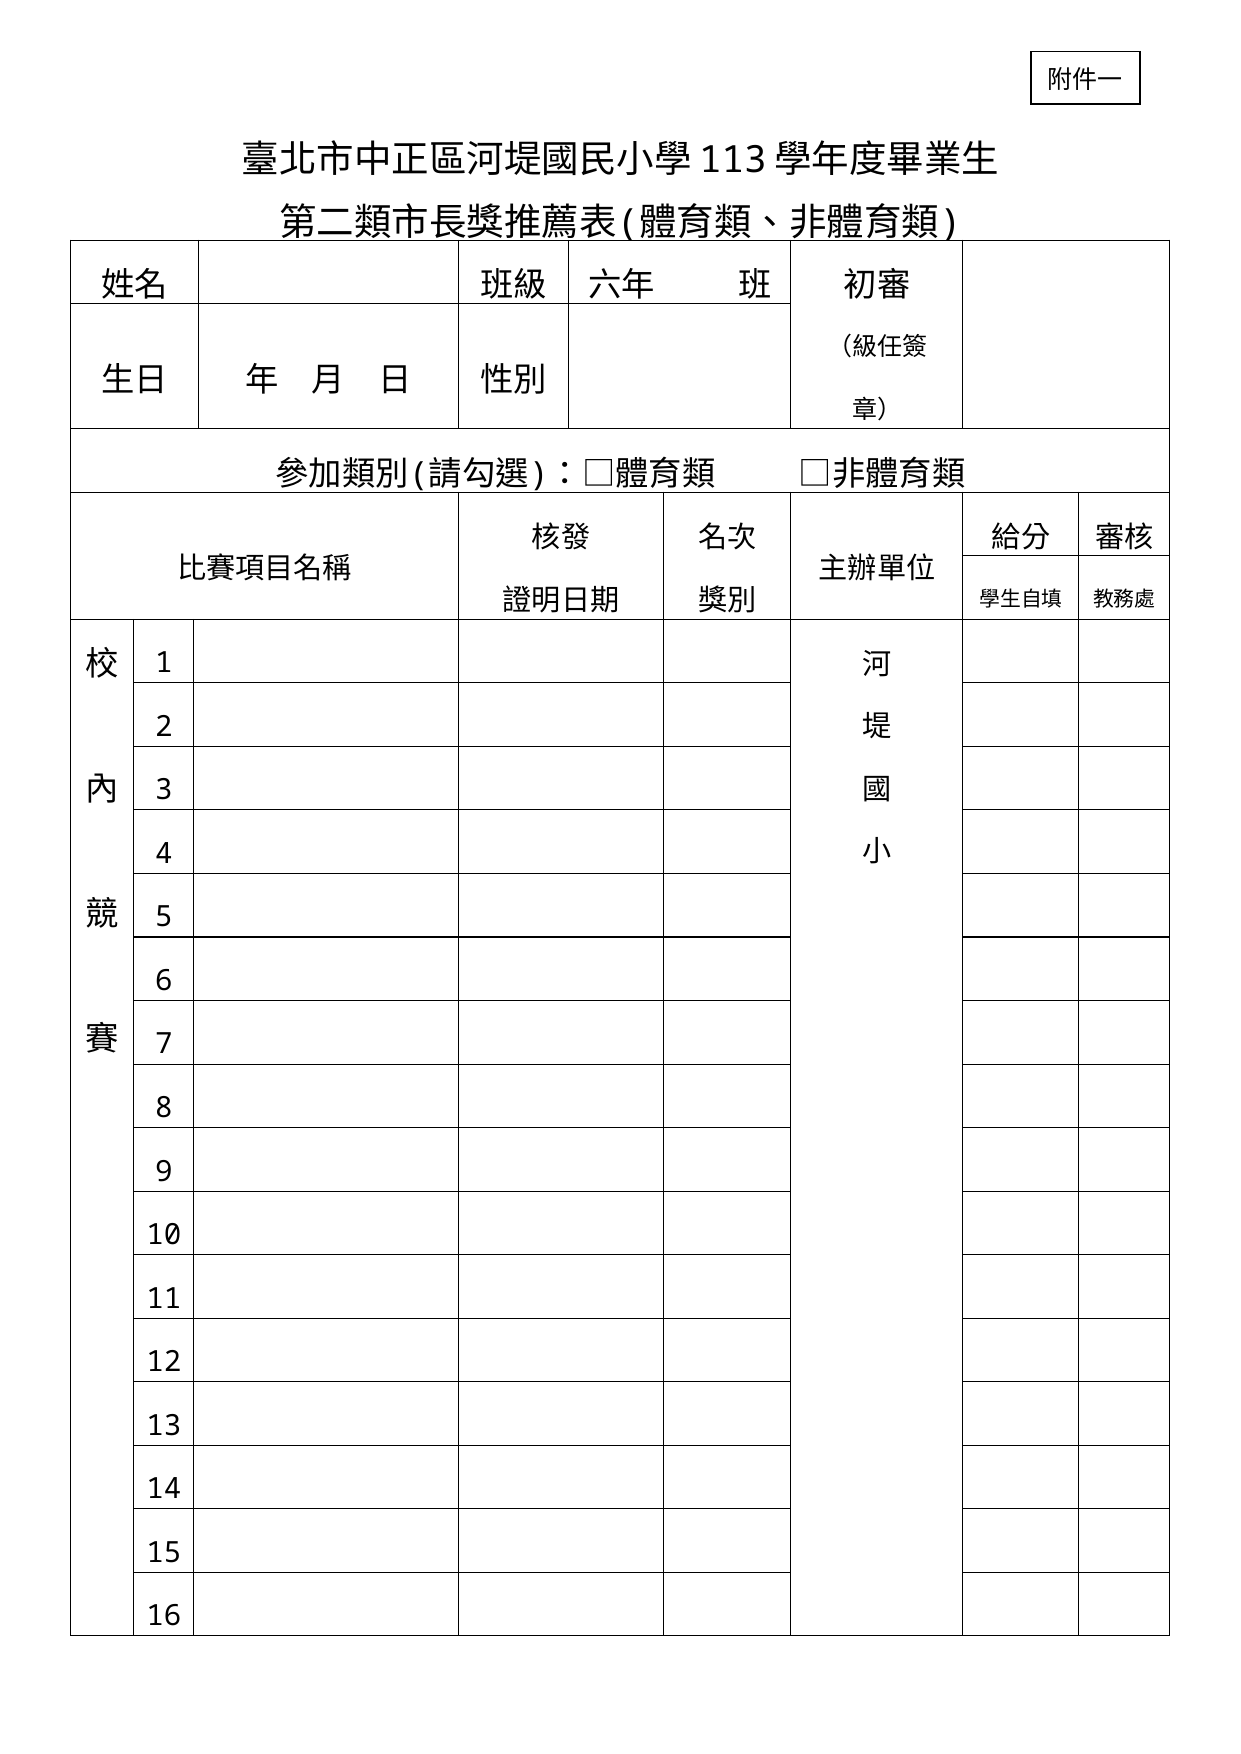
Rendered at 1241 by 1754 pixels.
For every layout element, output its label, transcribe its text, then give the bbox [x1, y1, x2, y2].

table_cell [459, 810, 663, 873]
table_cell [963, 1446, 1078, 1508]
table_cell [664, 1192, 790, 1254]
table_header 姓名 [71, 241, 198, 303]
table_cell 4 [134, 810, 193, 873]
table_cell 7 [134, 1001, 193, 1063]
table_cell 10 [134, 1192, 193, 1254]
table_cell [1079, 1192, 1169, 1254]
table_cell [963, 1509, 1078, 1572]
table_cell [194, 1509, 458, 1572]
table_cell 教務處 [1079, 556, 1169, 619]
text 第二類市長獎推薦表(體育類、非體育類) [75, 177, 1165, 239]
table_cell 2 [134, 683, 193, 746]
table_cell [194, 1001, 458, 1063]
table_cell 1 [134, 620, 193, 682]
table_cell [459, 1509, 663, 1572]
table_cell [664, 1319, 790, 1381]
table_cell [459, 1001, 663, 1063]
table_cell [1079, 874, 1169, 936]
table_cell [459, 1192, 663, 1254]
table_cell 生日 [71, 304, 198, 428]
table_cell [459, 1446, 663, 1508]
table_cell [1079, 1128, 1169, 1191]
table_cell [664, 1573, 790, 1635]
table_cell [569, 304, 790, 428]
table_cell [963, 1065, 1078, 1127]
table_cell [963, 1128, 1078, 1191]
table_cell [1079, 1001, 1169, 1063]
table_cell [1079, 1319, 1169, 1381]
table_cell 主辦單位 [791, 493, 962, 619]
table_cell 5 [134, 874, 193, 936]
table_cell 校 內 競 賽 [71, 620, 133, 1635]
table_cell [664, 810, 790, 873]
table_cell 16 [134, 1573, 193, 1635]
table_cell [194, 1573, 458, 1635]
table_cell 核發 證明日期 [459, 493, 663, 619]
table_cell [1079, 810, 1169, 873]
table_cell [963, 747, 1078, 809]
table_cell [194, 1255, 458, 1318]
table_cell 14 [134, 1446, 193, 1508]
table_cell [1079, 1446, 1169, 1508]
table_cell [963, 1319, 1078, 1381]
table_cell [963, 683, 1078, 746]
table_cell 8 [134, 1065, 193, 1127]
table_cell [194, 683, 458, 746]
table_cell [459, 1573, 663, 1635]
table_cell [459, 874, 663, 936]
table_cell [459, 683, 663, 746]
table_cell [194, 1192, 458, 1254]
table_cell [194, 1128, 458, 1191]
text 附件一 [1047, 60, 1124, 96]
table_cell 12 [134, 1319, 193, 1381]
table_cell 參加類別(請勾選)：□體育類 □非體育類 [71, 429, 1169, 492]
table_cell [194, 620, 458, 682]
table_cell [664, 747, 790, 809]
table_cell [963, 1192, 1078, 1254]
table_cell [664, 1128, 790, 1191]
table_cell [963, 938, 1078, 1000]
table_header [963, 241, 1169, 428]
table_cell 9 [134, 1128, 193, 1191]
table_cell 6 [134, 938, 193, 1000]
table_cell 給分 [963, 493, 1078, 555]
table_header 初審 （級任簽章） [791, 241, 962, 428]
table_cell [963, 874, 1078, 936]
table_cell [963, 1001, 1078, 1063]
table_cell [194, 1319, 458, 1381]
table_cell [194, 1065, 458, 1127]
table_cell 3 [134, 747, 193, 809]
table_cell 15 [134, 1509, 193, 1572]
table_cell [664, 1255, 790, 1318]
table_cell 比賽項目名稱 [71, 493, 458, 619]
table_cell 年 月 日 [199, 304, 458, 428]
table_cell [664, 683, 790, 746]
text 臺北市中正區河堤國民小學113學年度畢業生 [75, 114, 1165, 177]
table_cell 河 堤 國 小 [791, 620, 962, 1635]
table_cell [459, 1065, 663, 1127]
table_cell 學生自填 [963, 556, 1078, 619]
table_cell [194, 1382, 458, 1445]
table_cell [459, 620, 663, 682]
table_cell [1079, 1255, 1169, 1318]
table_header [199, 241, 458, 303]
table_cell [459, 1382, 663, 1445]
table_cell [459, 938, 663, 1000]
table_cell [194, 747, 458, 809]
table_cell [194, 1446, 458, 1508]
table_header 班級 [459, 241, 568, 303]
table_cell [963, 1255, 1078, 1318]
table_cell [963, 1382, 1078, 1445]
table_cell [664, 620, 790, 682]
table_cell [1079, 1065, 1169, 1127]
table_cell [1079, 1382, 1169, 1445]
table_cell [1079, 1573, 1169, 1635]
table_cell 13 [134, 1382, 193, 1445]
table_cell [963, 620, 1078, 682]
table_cell [664, 1001, 790, 1063]
table_cell [664, 1509, 790, 1572]
table_cell 性別 [459, 304, 568, 428]
table_cell [194, 810, 458, 873]
table_cell [459, 1128, 663, 1191]
table_cell [664, 1065, 790, 1127]
table_cell [1079, 938, 1169, 1000]
table_cell [1079, 1509, 1169, 1572]
table_cell 審核 [1079, 493, 1169, 555]
table_cell [194, 874, 458, 936]
table_header 六年 班 [569, 241, 790, 303]
table_cell [459, 1319, 663, 1381]
table_cell [963, 1573, 1078, 1635]
table_cell [194, 938, 458, 1000]
table_cell [1079, 620, 1169, 682]
table_cell 11 [134, 1255, 193, 1318]
text [1032, 52, 1139, 103]
table_cell [664, 1446, 790, 1508]
table_cell [963, 810, 1078, 873]
table_cell [664, 874, 790, 936]
table_cell [664, 938, 790, 1000]
table_cell [664, 1382, 790, 1445]
table_cell [459, 747, 663, 809]
table_cell [1079, 747, 1169, 809]
table_cell 名次 獎別 [664, 493, 790, 619]
table_cell [1079, 683, 1169, 746]
table_cell [459, 1255, 663, 1318]
